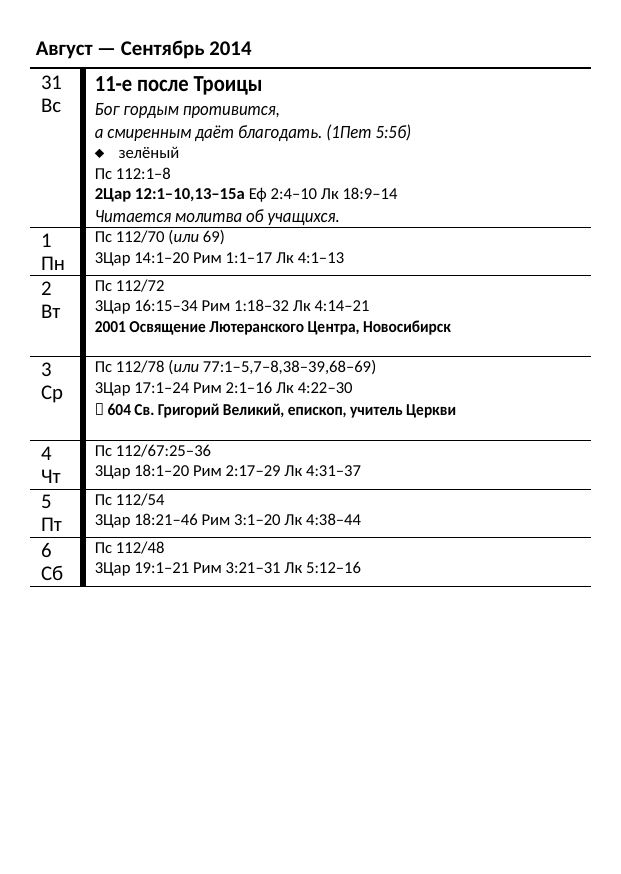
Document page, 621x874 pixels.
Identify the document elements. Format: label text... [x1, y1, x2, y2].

table_cell 3 Ср [30, 357, 80, 440]
table_cell 5 Пт [30, 490, 80, 537]
table_cell Пс 112/48 3Цар 19:1–21 Рим 3:21–31 Лк 5:12–16 [86, 538, 591, 586]
table_cell Пс 112/54 3Цар 18:21–46 Рим 3:1–20 Лк 4:38–44 [86, 490, 591, 537]
table_cell 6 Сб [30, 538, 80, 586]
table_header Август — Сентябрь 2014 [30, 30, 591, 67]
table_cell 31 Вс [30, 69, 80, 227]
table_cell 1 Пн [30, 228, 80, 275]
table_cell 11-е после Троицы Бог гордым противится, а смиренным даёт благодать. (1Пет 5:5б) зелёный Пс 112:1–8 2Цар 12:1–10,13–15а Еф 2:4–10 Лк 18:9–14 Читается молитва об учащихся. [86, 69, 591, 227]
table_cell Пс 112/70 (или 69) 3Цар 14:1–20 Рим 1:1–17 Лк 4:1–13 [86, 228, 591, 275]
table_cell Пс 112/78 (или 77:1–5,7–8,38–39,68–69) 3Цар 17:1–24 Рим 2:1–16 Лк 4:22–30  604 Св. Григорий Великий, епископ, учитель Церкви [86, 357, 591, 440]
table_cell Пс 112/67:25–36 3Цар 18:1–20 Рим 2:17–29 Лк 4:31–37 [86, 441, 591, 489]
table_cell Пс 112/72 3Цар 16:15–34 Рим 1:18–32 Лк 4:14–21 2001 Освящение Лютеранского Центра, Новосибирск [86, 276, 591, 356]
table_cell 4 Чт [30, 441, 80, 489]
table_cell 2 Вт [30, 276, 80, 356]
